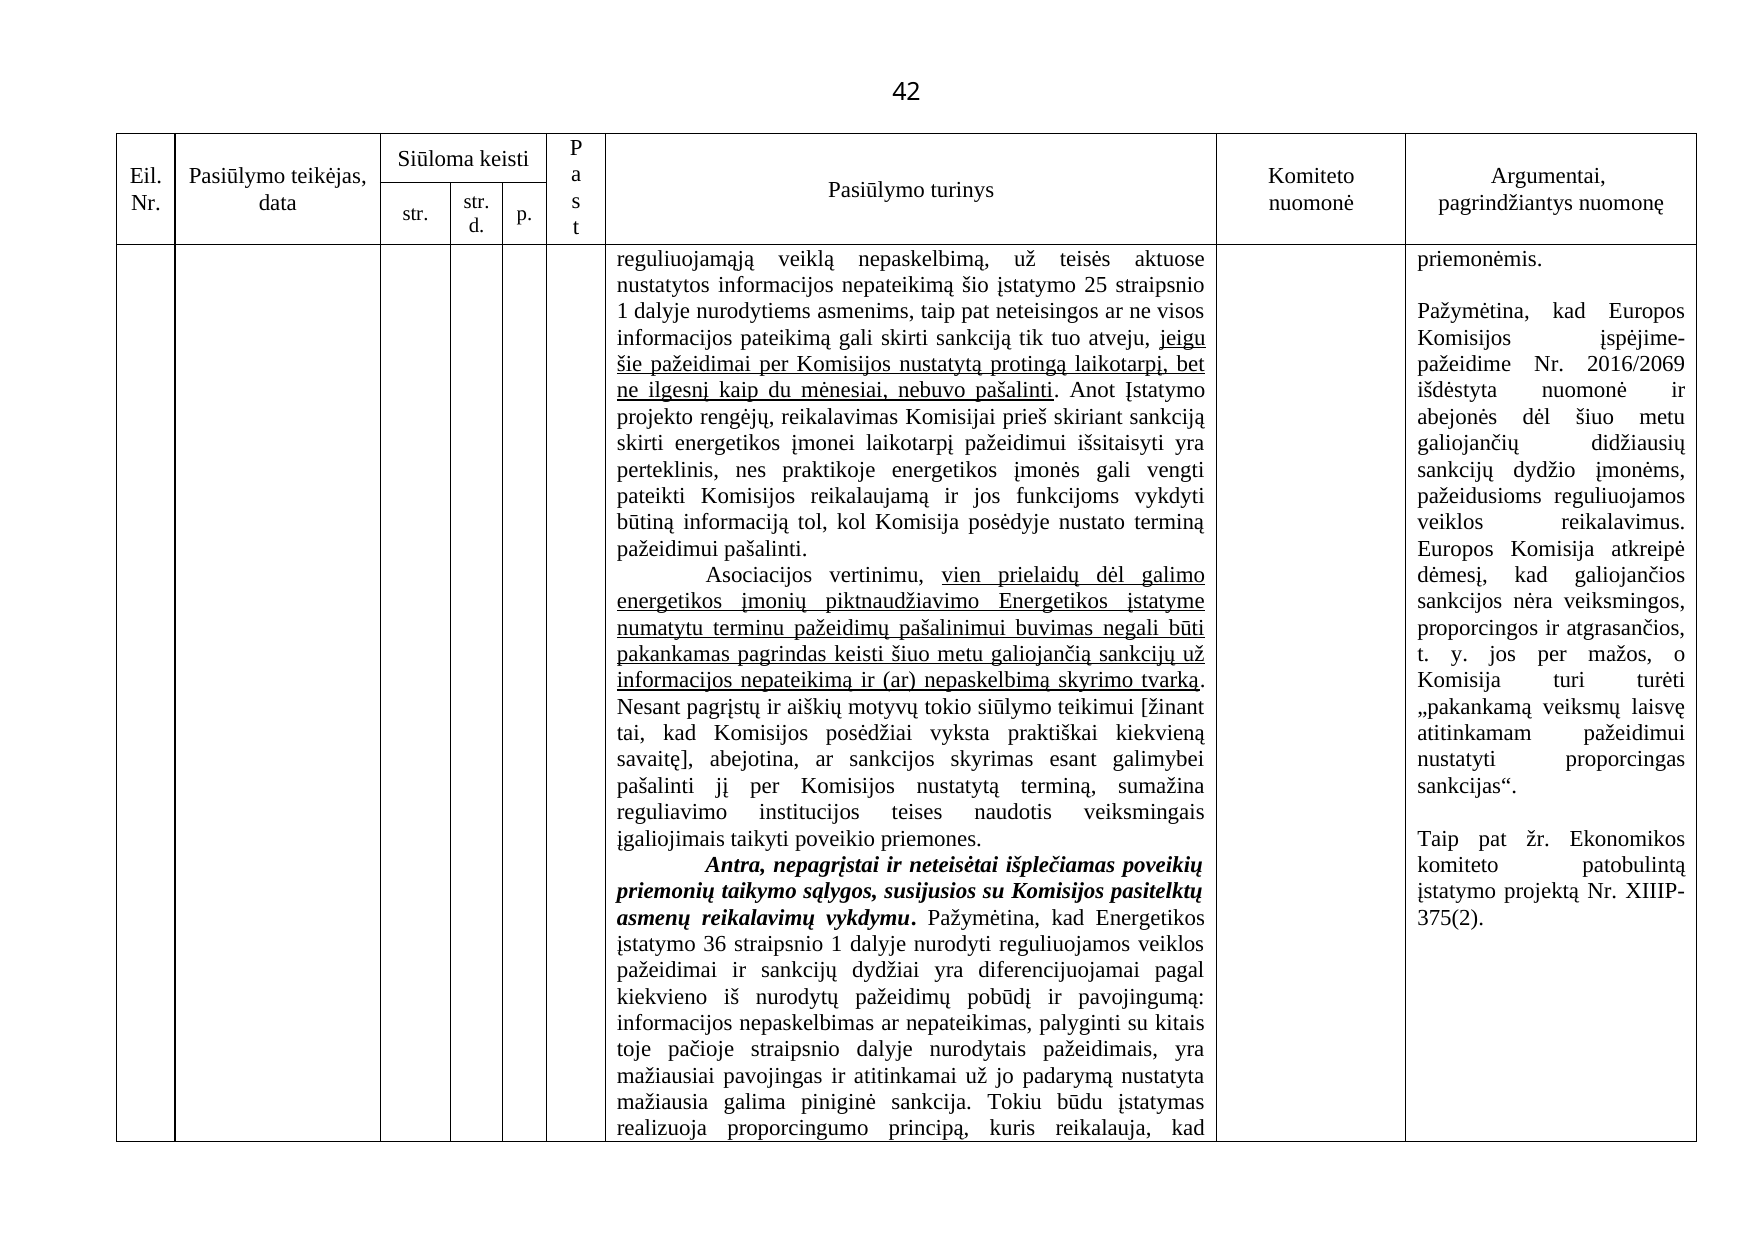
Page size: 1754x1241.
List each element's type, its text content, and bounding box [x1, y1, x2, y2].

table_header Pasiūlymo teikėjas, data [176, 134, 380, 244]
table_cell [381, 245, 450, 1141]
table_header Pastabos [547, 134, 605, 244]
table_cell [503, 245, 546, 1141]
table_cell str. d. [451, 183, 502, 244]
table_cell str. [381, 183, 450, 244]
table_cell [117, 245, 174, 1141]
table_cell reguliuojamąją veiklą nepaskelbimą, už teisės aktuose nustatytos informacijos nepateikimą šio įstatymo 25 straipsnio 1 dalyje nurodytiems asmenims, taip pat neteisingos ar ne visos informacijos pateikimą gali skirti sankciją tik tuo atveju, jeigu šie pažeidimai per Komisijos nustatytą protingą laikotarpį, bet ne ilgesnį kaip du mėnesiai, nebuvo pašalinti. Anot Įstatymo projekto rengėjų, reikalavimas Komisijai prieš skiriant sankciją skirti energetikos įmonei laikotarpį pažeidimui išsitaisyti yra perteklinis, nes praktikoje energetikos įmonės gali vengti pateikti Komisijos reikalaujamą ir jos funkcijoms vykdyti būtiną informaciją tol, kol Komisija posėdyje nustato terminą pažeidimui pašalinti. Asociacijos vertinimu, vien prielaidų dėl galimo energetikos įmonių piktnaudžiavimo Energetikos įstatyme numatytu terminu pažeidimų pašalinimui buvimas negali būti pakankamas pagrindas keisti šiuo metu galiojančią sankcijų už informacijos nepateikimą ir (ar) nepaskelbimą skyrimo tvarką. Nesant pagrįstų ir aiškių motyvų tokio siūlymo teikimui [žinant tai, kad Komisijos posėdžiai vyksta praktiškai kiekvieną savaitę], abejotina, ar sankcijos skyrimas esant galimybei pašalinti jį per Komisijos nustatytą terminą, sumažina reguliavimo institucijos teises naudotis veiksmingais įgaliojimais taikyti poveikio priemones. Antra, nepagrįstai ir neteisėtai išplečiamas poveikių priemonių taikymo sąlygos, susijusios su Komisijos pasitelktų asmenų reikalavimų vykdymu. Pažymėtina, kad Energetikos įstatymo 36 straipsnio 1 dalyje nurodyti reguliuojamos veiklos pažeidimai ir sankcijų dydžiai yra diferencijuojamai pagal kiekvieno iš nurodytų pažeidimų pobūdį ir pavojingumą: informacijos nepaskelbimas ar nepateikimas, palyginti su kitais toje pačioje straipsnio dalyje nurodytais pažeidimais, yra mažiausiai pavojingas ir atitinkamai už jo padarymą nustatyta mažiausia galima piniginė sankcija. Tokiu būdu įstatymas realizuoja proporcingumo principą, kuris reikalauja, kad [606, 245, 1216, 1141]
table_cell [547, 245, 605, 1141]
table_header Siūloma keisti [381, 134, 546, 182]
table_cell p. [503, 183, 546, 244]
table_cell [176, 245, 380, 1141]
table_cell priemonėmis. Pažymėtina, kad Europos Komisijos įspėjime-pažeidime Nr. 2016/2069 išdėstyta nuomonė ir abejonės dėl šiuo metu galiojančių didžiausių sankcijų dydžio įmonėms, pažeidusioms reguliuojamos veiklos reikalavimus. Europos Komisija atkreipė dėmesį, kad galiojančios sankcijos nėra veiksmingos, proporcingos ir atgrasančios, t. y. jos per mažos, o Komisija turi turėti „pakankamą veiksmų laisvę atitinkamam pažeidimui nustatyti proporcingas sankcijas“. Taip pat žr. Ekonomikos komiteto patobulintą įstatymo projektą Nr. XIIIP-375(2). [1406, 245, 1696, 1141]
table_header Argumentai, pagrindžiantys nuomonę [1406, 134, 1696, 244]
table_cell [451, 245, 502, 1141]
table_header Komiteto nuomonė [1217, 134, 1405, 244]
table_header Pasiūlymo turinys [606, 134, 1216, 244]
table_header Eil. Nr. [117, 134, 174, 244]
table_cell [1217, 245, 1405, 1141]
